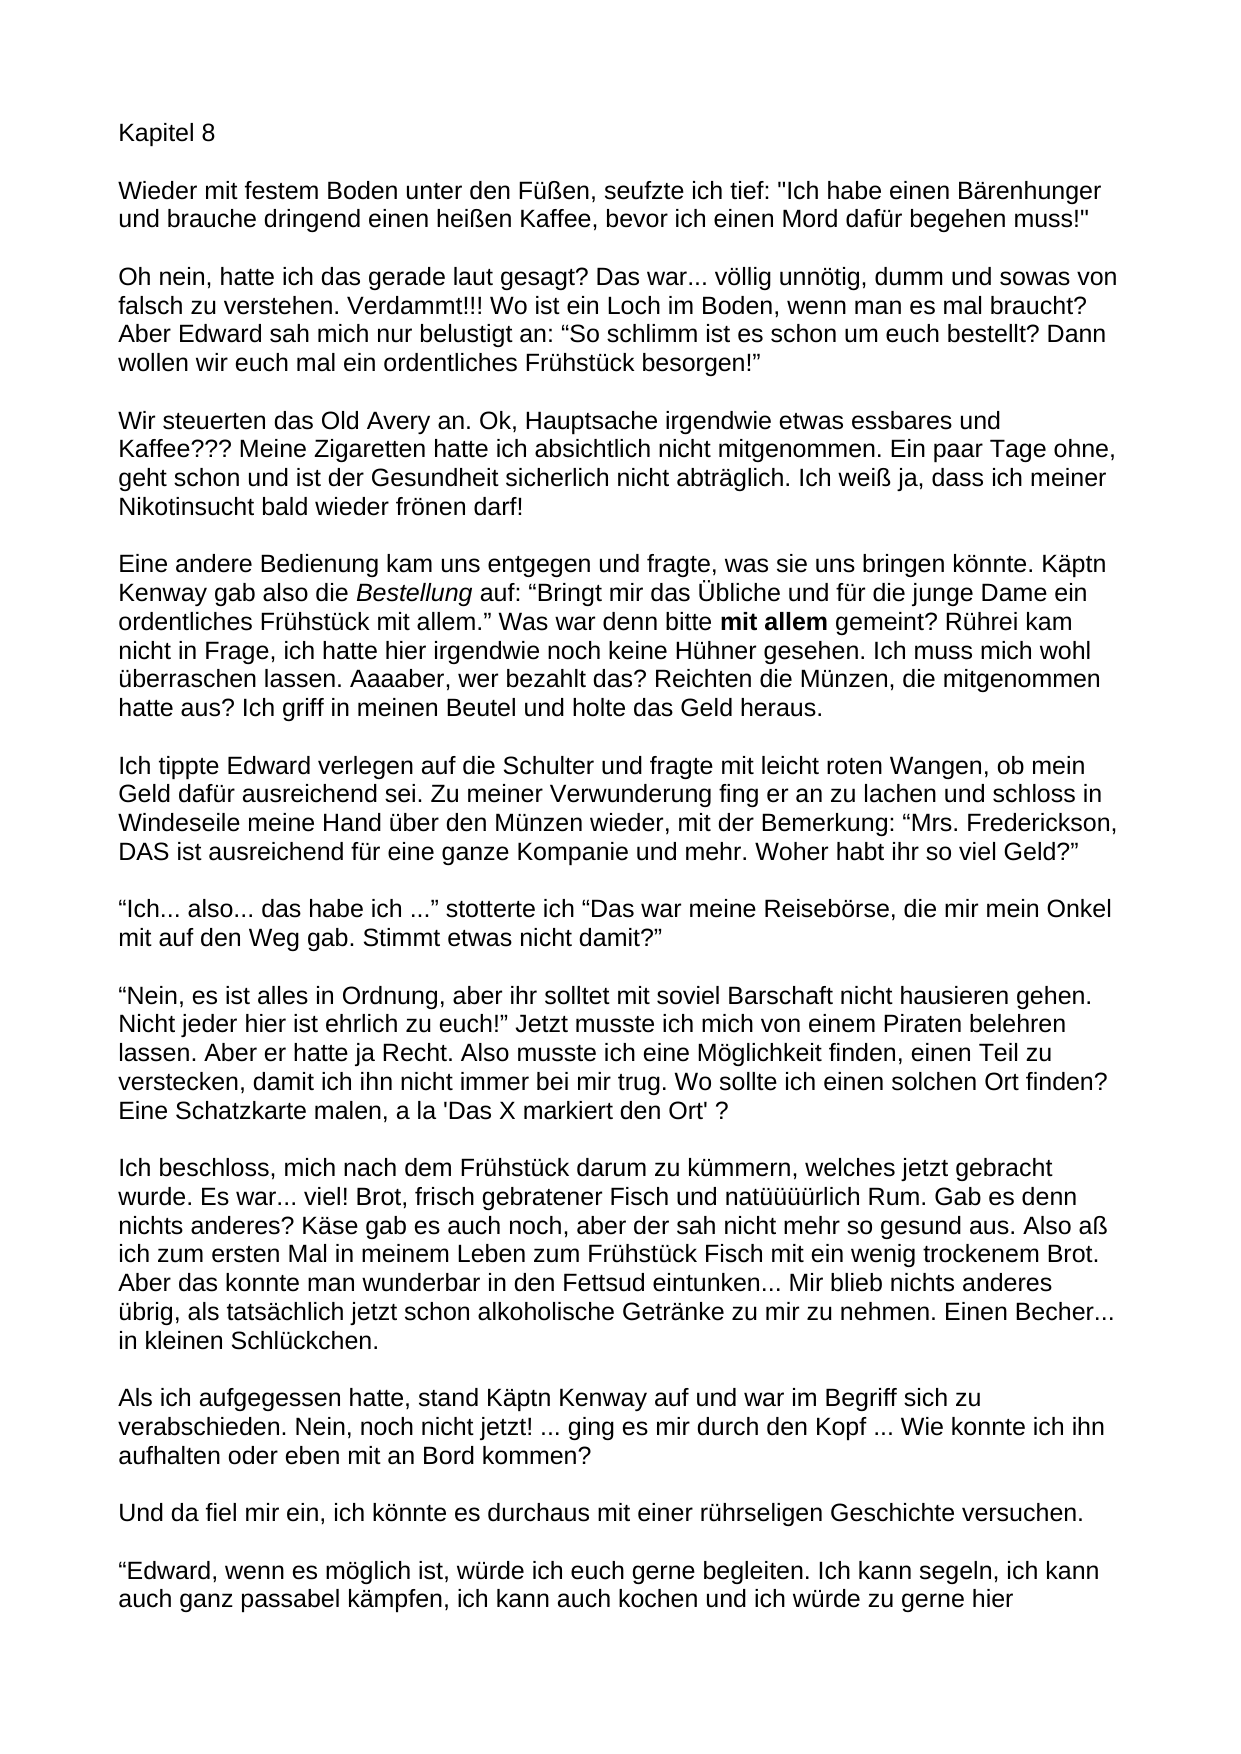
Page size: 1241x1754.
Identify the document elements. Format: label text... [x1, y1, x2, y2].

text “Nein, es ist alles in Ordnung, aber ihr solltet mit soviel Barschaft nicht hausieren gehen. Nicht jeder hier ist ehrlich zu euch!” Jetzt musste ich mich von einem Piraten belehren lassen. Aber er hatte ja Recht. Also musste ich eine Möglichkeit finden, einen Teil zu verstecken, damit ich ihn nicht immer bei mir trug. Wo sollte ich einen solchen Ort finden? Eine Schatzkarte malen, a la 'Das X markiert den Ort' ? [118, 981, 1122, 1124]
text Ich tippte Edward verlegen auf die Schulter und fragte mit leicht roten Wangen, ob mein Geld dafür ausreichend sei. Zu meiner Verwunderung fing er an zu lachen und schloss in Windeseile meine Hand über den Münzen wieder, mit der Bemerkung: “Mrs. Frederickson, DAS ist ausreichend für eine ganze Kompanie und mehr. Woher habt ihr so viel Geld?” [118, 751, 1122, 866]
text Oh nein, hatte ich das gerade laut gesagt? Das war... völlig unnötig, dumm und sowas von falsch zu verstehen. Verdammt!!! Wo ist ein Loch im Boden, wenn man es mal braucht? Aber Edward sah mich nur belustigt an: “So schlimm ist es schon um euch bestellt? Dann wollen wir euch mal ein ordentliches Frühstück besorgen!” [118, 262, 1122, 377]
text Und da fiel mir ein, ich könnte es durchaus mit einer rührseligen Geschichte versuchen. [118, 1498, 1122, 1527]
text Kapitel 8 [118, 118, 1122, 147]
text Ich beschloss, mich nach dem Frühstück darum zu kümmern, welches jetzt gebracht wurde. Es war... viel! Brot, frisch gebratener Fisch und natüüüürlich Rum. Gab es denn nichts anderes? Käse gab es auch noch, aber der sah nicht mehr so gesund aus. Also aß ich zum ersten Mal in meinem Leben zum Frühstück Fisch mit ein wenig trockenem Brot. Aber das konnte man wunderbar in den Fettsud eintunken... Mir blieb nichts anderes übrig, als tatsächlich jetzt schon alkoholische Getränke zu mir zu nehmen. Einen Becher... in kleinen Schlückchen. [118, 1153, 1122, 1354]
text Wir steuerten das Old Avery an. Ok, Hauptsache irgendwie etwas essbares und Kaffee??? Meine Zigaretten hatte ich absichtlich nicht mitgenommen. Ein paar Tage ohne, geht schon und ist der Gesundheit sicherlich nicht abträglich. Ich weiß ja, dass ich meiner Nikotinsucht bald wieder frönen darf! [118, 406, 1122, 521]
text “Edward, wenn es möglich ist, würde ich euch gerne begleiten. Ich kann segeln, ich kann auch ganz passabel kämpfen, ich kann auch kochen und ich würde zu gerne hier [118, 1556, 1122, 1613]
text Eine andere Bedienung kam uns entgegen und fragte, was sie uns bringen könnte. Käptn Kenway gab also die Bestellung auf: “Bringt mir das Übliche und für die junge Dame ein ordentliches Frühstück mit allem.” Was war denn bitte mit allem gemeint? Rührei kam nicht in Frage, ich hatte hier irgendwie noch keine Hühner gesehen. Ich muss mich wohl überraschen lassen. Aaaaber, wer bezahlt das? Reichten die Münzen, die mitgenommen hatte aus? Ich griff in meinen Beutel und holte das Geld heraus. [118, 549, 1122, 722]
text Als ich aufgegessen hatte, stand Käptn Kenway auf und war im Begriff sich zu verabschieden. Nein, noch nicht jetzt! ... ging es mir durch den Kopf ... Wie konnte ich ihn aufhalten oder eben mit an Bord kommen? [118, 1383, 1122, 1469]
text “Ich... also... das habe ich ...” stotterte ich “Das war meine Reisebörse, die mir mein Onkel mit auf den Weg gab. Stimmt etwas nicht damit?” [118, 894, 1122, 952]
text Wieder mit festem Boden unter den Füßen, seufzte ich tief: "Ich habe einen Bärenhunger und brauche dringend einen heißen Kaffee, bevor ich einen Mord dafür begehen muss!" [118, 176, 1122, 233]
